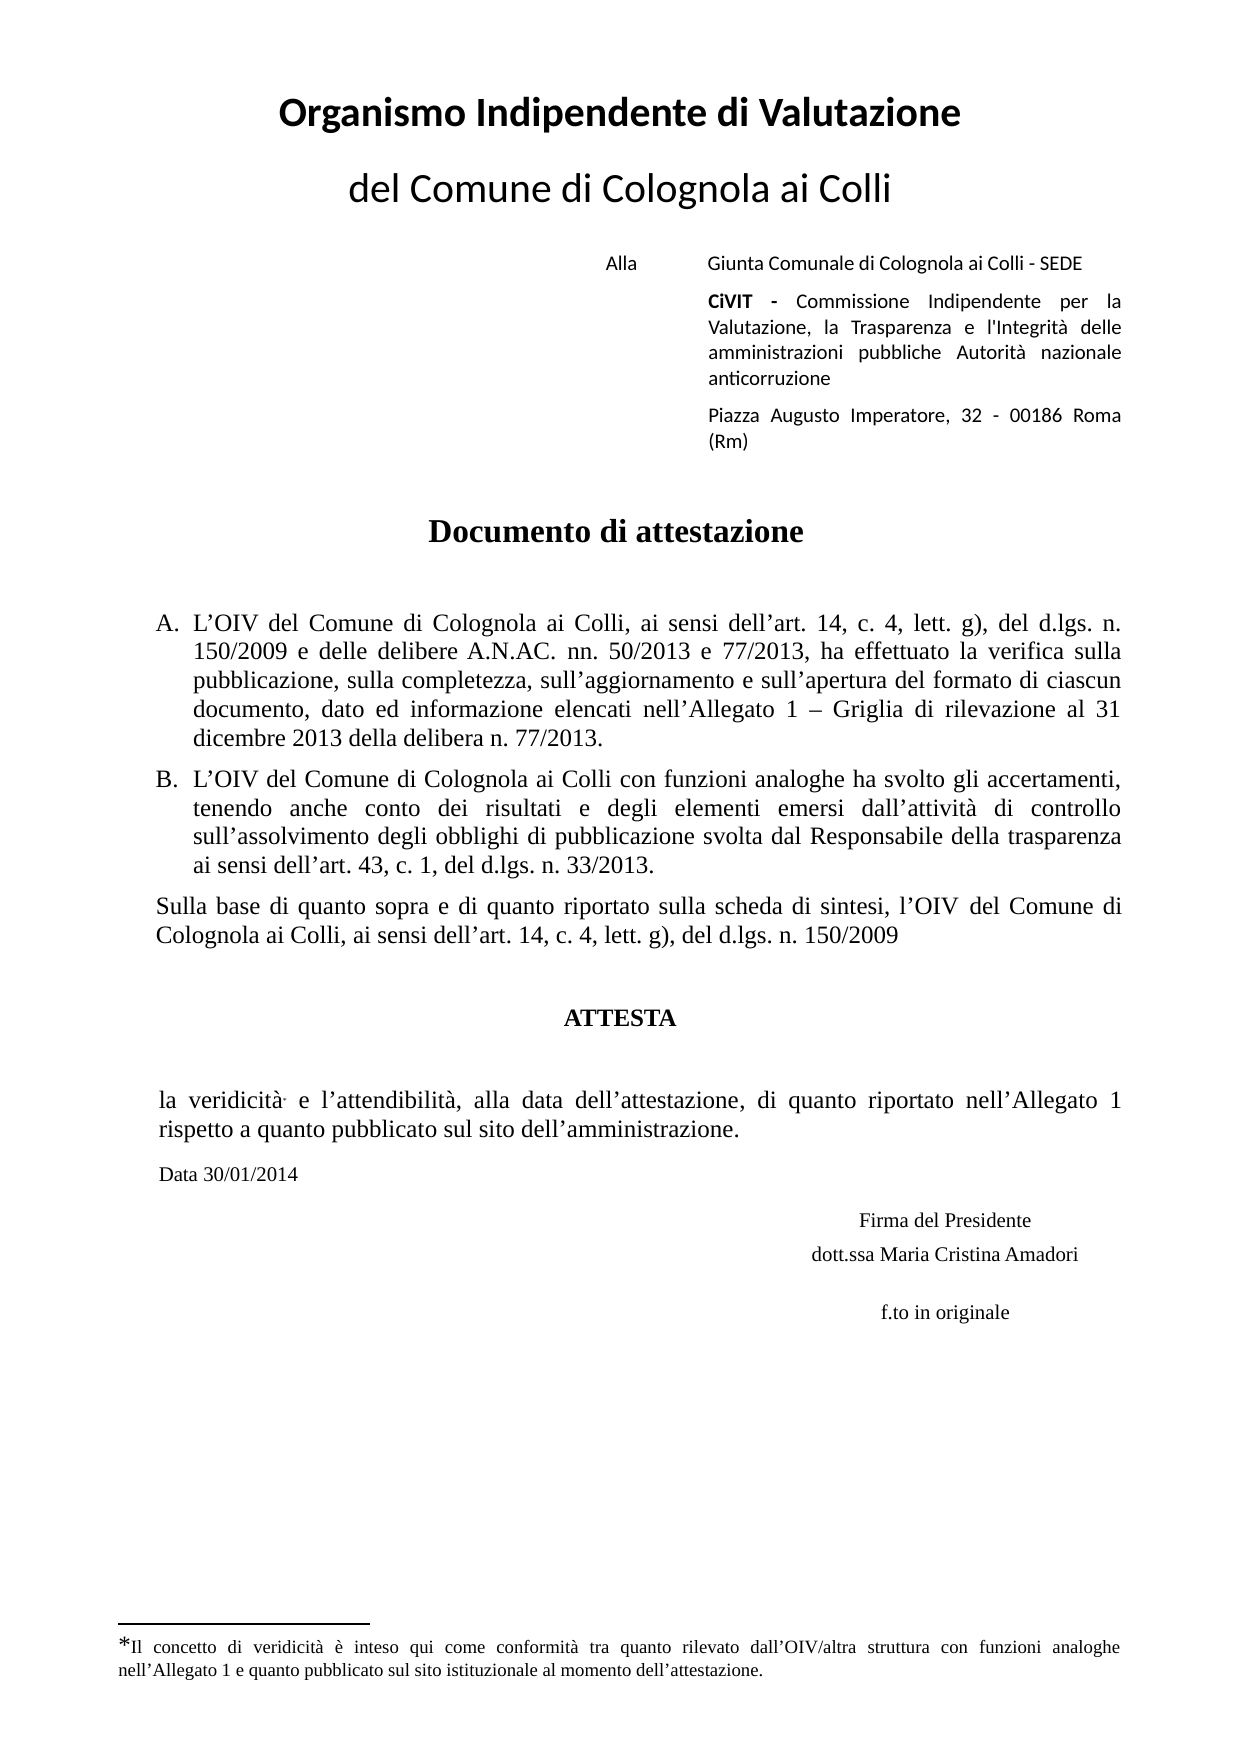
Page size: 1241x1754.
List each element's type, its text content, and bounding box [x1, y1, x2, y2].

text Alla Giunta Comunale di Colognola ai Colli - SEDE [606, 251, 1122, 276]
text Documento di attestazione [118, 516, 1122, 549]
text ATTESTA [118, 1003, 1122, 1031]
list L’OIV del Comune di Colognola ai Colli, ai sensi dell’art. 14, c. 4, lett. g), del d.lgs. n. 150/2009 e delle delibere A.N.AC. nn. 50/2013 e 77/2013, ha effettuato la verifica sulla pubblicazione, sulla completezza, sull’aggiornamento e sull’apertura del formato di ciascun documento, dato ed informazione elencati nell’Allegato 1 – Griglia di rilevazione al 31 dicembre 2013 della delibera n. 77/2013. [155, 608, 1122, 751]
text la veridicità e l’attendibilità, alla data dell’attestazione, di quanto riportato nell’Allegato 1 rispetto a quanto pubblicato sul sito dell’amministrazione. [158, 1085, 1122, 1143]
text Data 30/01/2014 [158, 1155, 1122, 1188]
text f.to in originale [158, 1293, 1122, 1326]
text dott.ssa Maria Cristina Amadori [158, 1234, 1122, 1268]
list L’OIV del Comune di Colognola ai Colli con funzioni analoghe ha svolto gli accertamenti, tenendo anche conto dei risultati e degli elementi emersi dall’attività di controllo sull’assolvimento degli obblighi di pubblicazione svolta dal Responsabile della trasparenza ai sensi dell’art. 43, c. 1, del d.lgs. n. 33/2013. [155, 764, 1122, 879]
text Firma del Presidente [158, 1201, 1122, 1234]
text Piazza Augusto Imperatore, 32 - 00186 Roma (Rm) [708, 402, 1122, 453]
text Il concetto di veridicità è inteso qui come conformità tra quanto rilevato dall’OIV/altra struttura con funzioni analoghe nell’Allegato 1 e quanto pubblicato sul sito istituzionale al momento dell’attestazione. [118, 1630, 1122, 1680]
text Sulla base di quanto sopra e di quanto riportato sulla scheda di sintesi, l’OIV del Comune di Colognola ai Colli, ai sensi dell’art. 14, c. 4, lett. g), del d.lgs. n. 150/2009 [156, 891, 1122, 949]
text CiVIT - Commissione Indipendente per la Valutazione, la Trasparenza e l'Integrità delle amministrazioni pubbliche Autorità nazionale anticorruzione [708, 288, 1122, 390]
